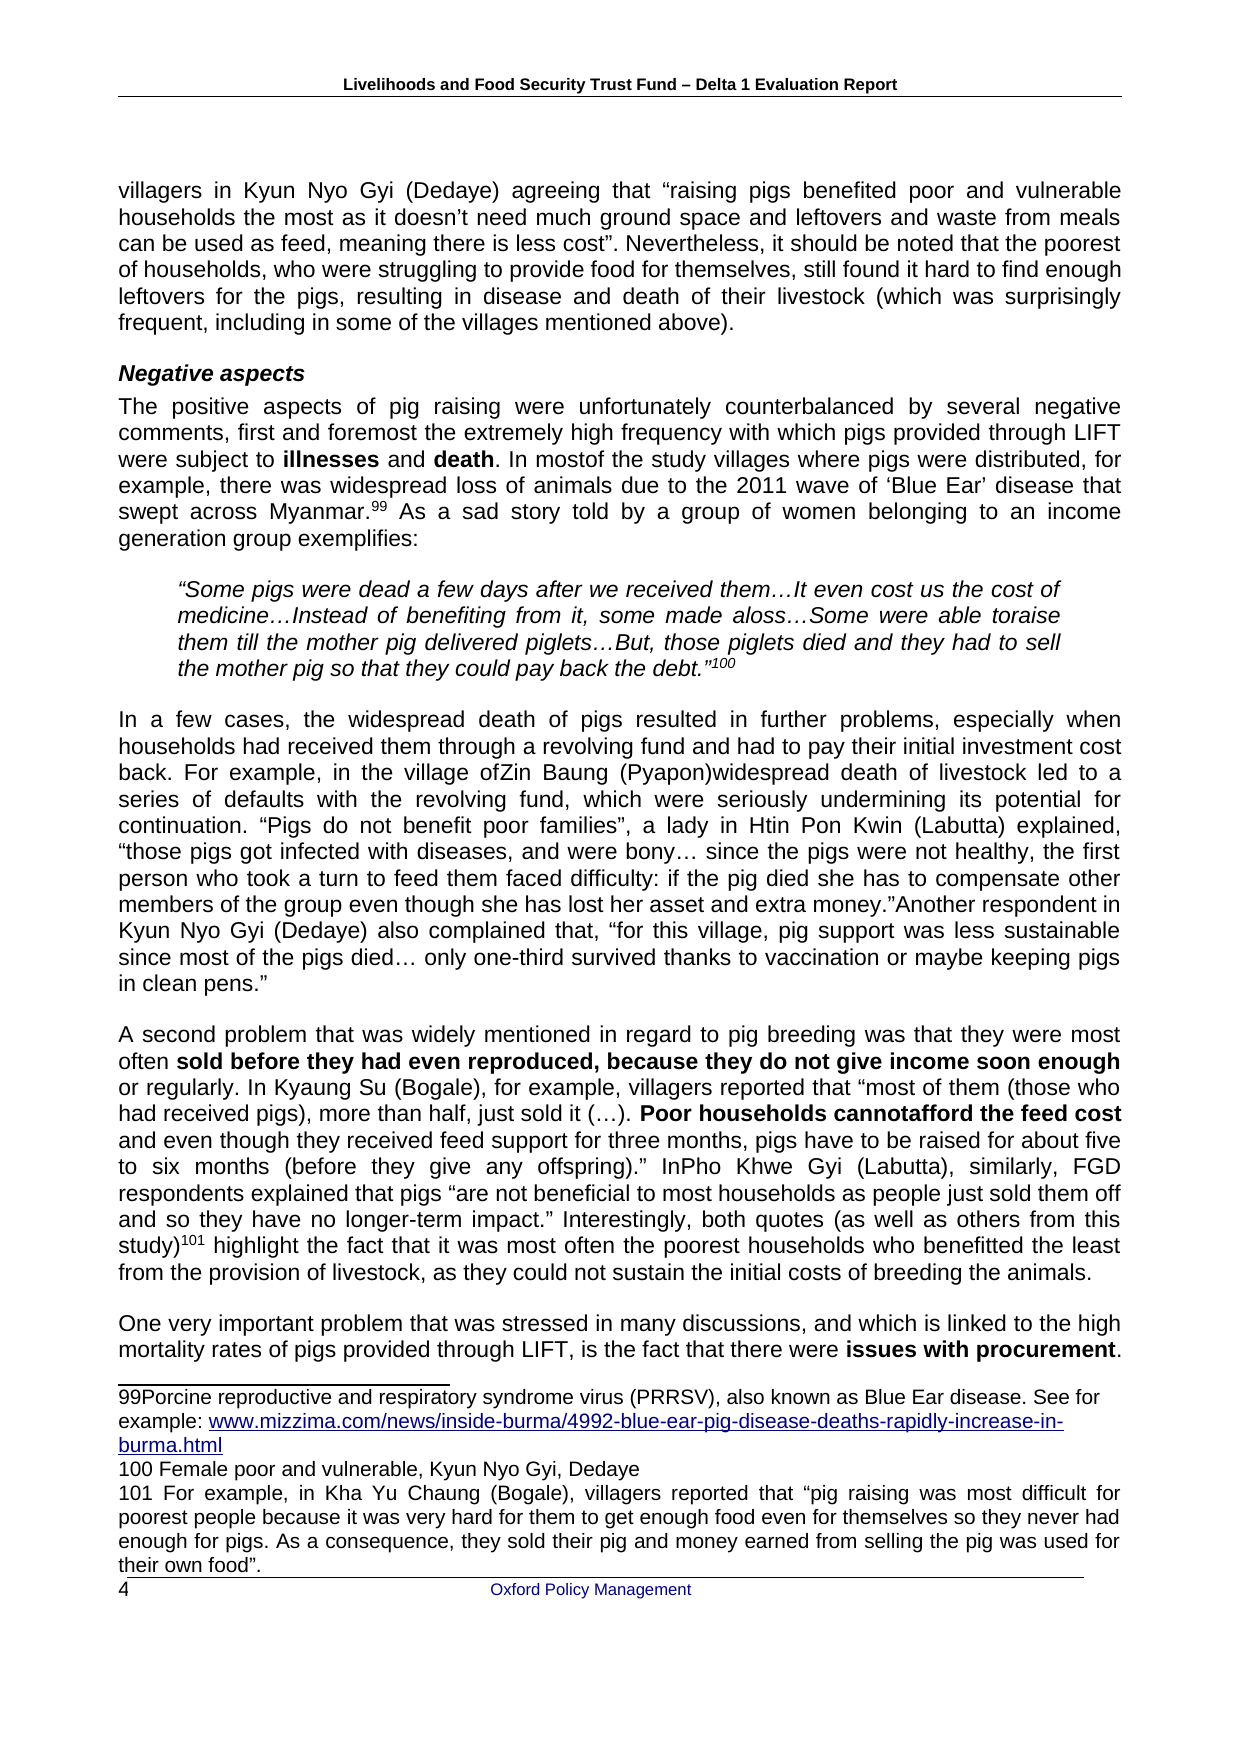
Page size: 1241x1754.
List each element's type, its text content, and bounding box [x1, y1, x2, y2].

subtitle Negative aspects [118, 360, 1122, 387]
text For example, in Kha Yu Chaung (Bogale), villagers reported that “pig raising was most difficult for poorest people because it was very hard for them to get enough food even for themselves so they never had enough for pigs. As a consequence, they sold their pig and money earned from selling the pig was used for their own food”. [118, 1481, 1122, 1577]
text villagers in Kyun Nyo Gyi (Dedaye) agreeing that “raising pigs benefited poor and vulnerable households the most as it doesn’t need much ground space and leftovers and waste from meals can be used as feed, meaning there is less cost”. Nevertheless, it should be noted that the poorest of households, who were struggling to provide food for themselves, still found it hard to find enough leftovers for the pigs, resulting in disease and death of their livestock (which was surprisingly frequent, including in some of the villages mentioned above). [118, 177, 1122, 335]
text In a few cases, the widespread death of pigs resulted in further problems, especially when households had received them through a revolving fund and had to pay their initial investment cost back. For example, in the village ofZin Baung (Pyapon)widespread death of livestock led to a series of defaults with the revolving fund, which were seriously undermining its potential for continuation. “Pigs do not benefit poor families”, a lady in Htin Pon Kwin (Labutta) explained, “those pigs got infected with diseases, and were bony… since the pigs were not healthy, the first person who took a turn to feed them faced difficulty: if the pig died she has to compensate other members of the group even though she has lost her asset and extra money.”Another respondent in Kyun Nyo Gyi (Dedaye) also complained that, “for this village, pig support was less sustainable since most of the pigs died… only one-third survived thanks to vaccination or maybe keeping pigs in clean pens.” [118, 706, 1122, 996]
text Female poor and vulnerable, Kyun Nyo Gyi, Dedaye [118, 1457, 1122, 1481]
text “Some pigs were dead a few days after we received them…It even cost us the cost of medicine…Instead of benefiting from it, some made aloss…Some were able toraise them till the mother pig delivered piglets…But, those piglets died and they had to sell the mother pig so that they could pay back the debt.” [177, 576, 1063, 681]
text The positive aspects of pig raising were unfortunately counterbalanced by several negative comments, first and foremost the extremely high frequency with which pigs provided through LIFT were subject to illnesses and death. In mostof the study villages where pigs were distributed, for example, there was widespread loss of animals due to the 2011 wave of ‘Blue Ear’ disease that swept across Myanmar. As a sad story told by a group of women belonging to an income generation group exemplifies: [118, 393, 1122, 551]
text Porcine reproductive and respiratory syndrome virus (PRRSV), also known as Blue Ear disease. See for example: www.mizzima.com/news/inside-burma/4992-blue-ear-pig-disease-deaths-rapidly-increase-in-burma.html [118, 1385, 1122, 1457]
text One very important problem that was stressed in many discussions, and which is linked to the high mortality rates of pigs provided through LIFT, is the fact that there were issues with procurement. [118, 1310, 1122, 1363]
text A second problem that was widely mentioned in regard to pig breeding was that they were most often sold before they had even reproduced, because they do not give income soon enough or regularly. In Kyaung Su (Bogale), for example, villagers reported that “most of them (those who had received pigs), more than half, just sold it (…). Poor households cannotafford the feed cost and even though they received feed support for three months, pigs have to be raised for about five to six months (before they give any offspring).” InPho Khwe Gyi (Labutta), similarly, FGD respondents explained that pigs “are not beneficial to most households as people just sold them off and so they have no longer-term impact.” Interestingly, both quotes (as well as others from this study) highlight the fact that it was most often the poorest households who benefitted the least from the provision of livestock, as they could not sustain the initial costs of breeding the animals. [118, 1021, 1122, 1285]
